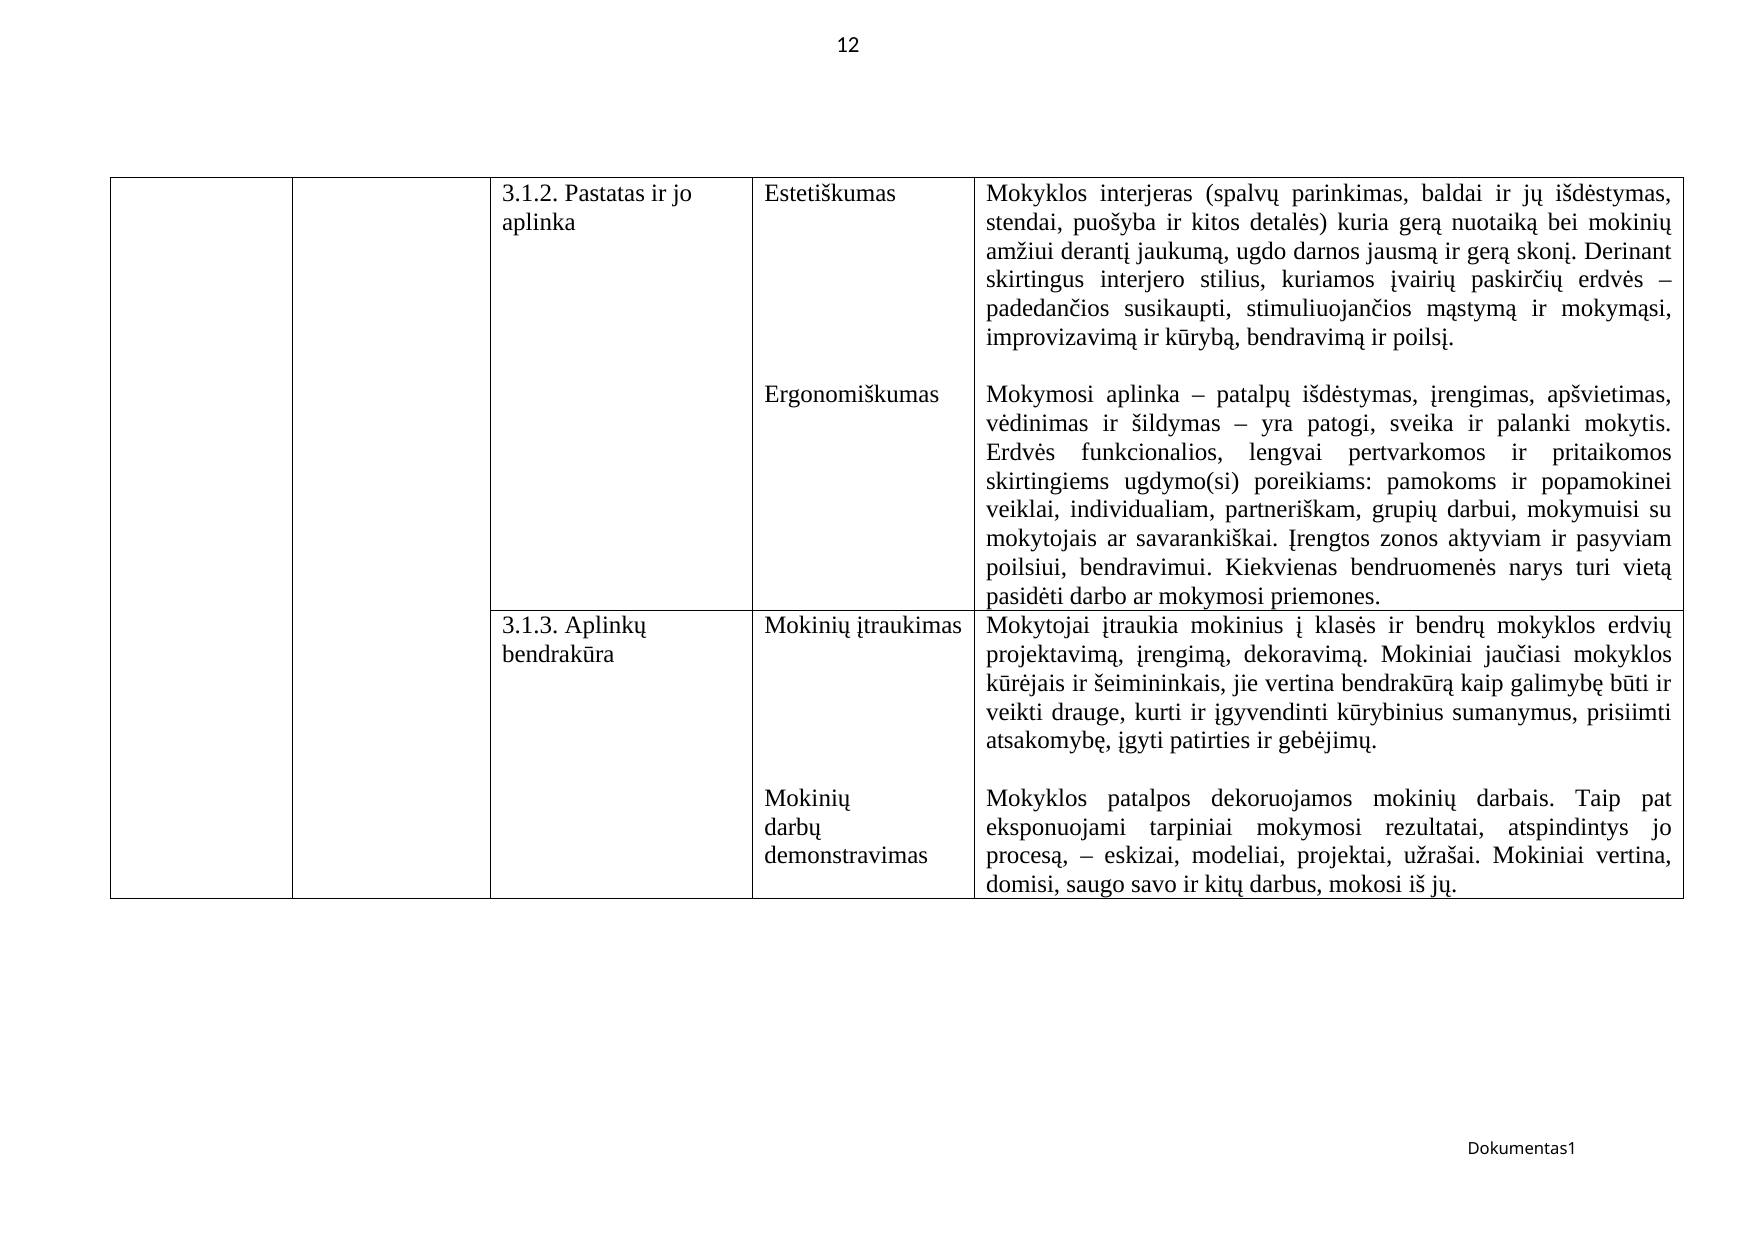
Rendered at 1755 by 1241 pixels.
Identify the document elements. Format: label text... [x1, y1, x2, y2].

table_cell [111, 178, 292, 898]
table_cell [293, 178, 490, 898]
table_cell Mokyklos interjeras (spalvų parinkimas, baldai ir jų išdėstymas, stendai, puošyba ir kitos detalės) kuria gerą nuotaiką bei mokinių amžiui derantį jaukumą, ugdo darnos jausmą ir gerą skonį. Derinant skirtingus interjero stilius, kuriamos įvairių paskirčių erdvės – padedančios susikaupti, stimuliuojančios mąstymą ir mokymąsi, improvizavimą ir kūrybą, bendravimą ir poilsį. Mokymosi aplinka – patalpų išdėstymas, įrengimas, apšvietimas, vėdinimas ir šildymas – yra patogi, sveika ir palanki mokytis. Erdvės funkcionalios, lengvai pertvarkomos ir pritaikomos skirtingiems ugdymo(si) poreikiams: pamokoms ir popamokinei veiklai, individualiam, partneriškam, grupių darbui, mokymuisi su mokytojais ar savarankiškai. Įrengtos zonos aktyviam ir pasyviam poilsiui, bendravimui. Kiekvienas bendruomenės narys turi vietą pasidėti darbo ar mokymosi priemones. [975, 178, 1683, 609]
table_cell Estetiškumas Ergonomiškumas [753, 178, 974, 609]
table_cell Mokinių įtraukimas Mokinių darbų demonstravimas [753, 611, 974, 898]
table_cell 3.1.2. Pastatas ir jo aplinka [491, 178, 752, 609]
table_cell Mokytojai įtraukia mokinius į klasės ir bendrų mokyklos erdvių projektavimą, įrengimą, dekoravimą. Mokiniai jaučiasi mokyklos kūrėjais ir šeimininkais, jie vertina bendrakūrą kaip galimybę būti ir veikti drauge, kurti ir įgyvendinti kūrybinius sumanymus, prisiimti atsakomybę, įgyti patirties ir gebėjimų. Mokyklos patalpos dekoruojamos mokinių darbais. Taip pat eksponuojami tarpiniai mokymosi rezultatai, atspindintys jo procesą, – eskizai, modeliai, projektai, užrašai. Mokiniai vertina, domisi, saugo savo ir kitų darbus, mokosi iš jų. [975, 611, 1683, 898]
table_cell 3.1.3. Aplinkų bendrakūra [491, 611, 752, 898]
